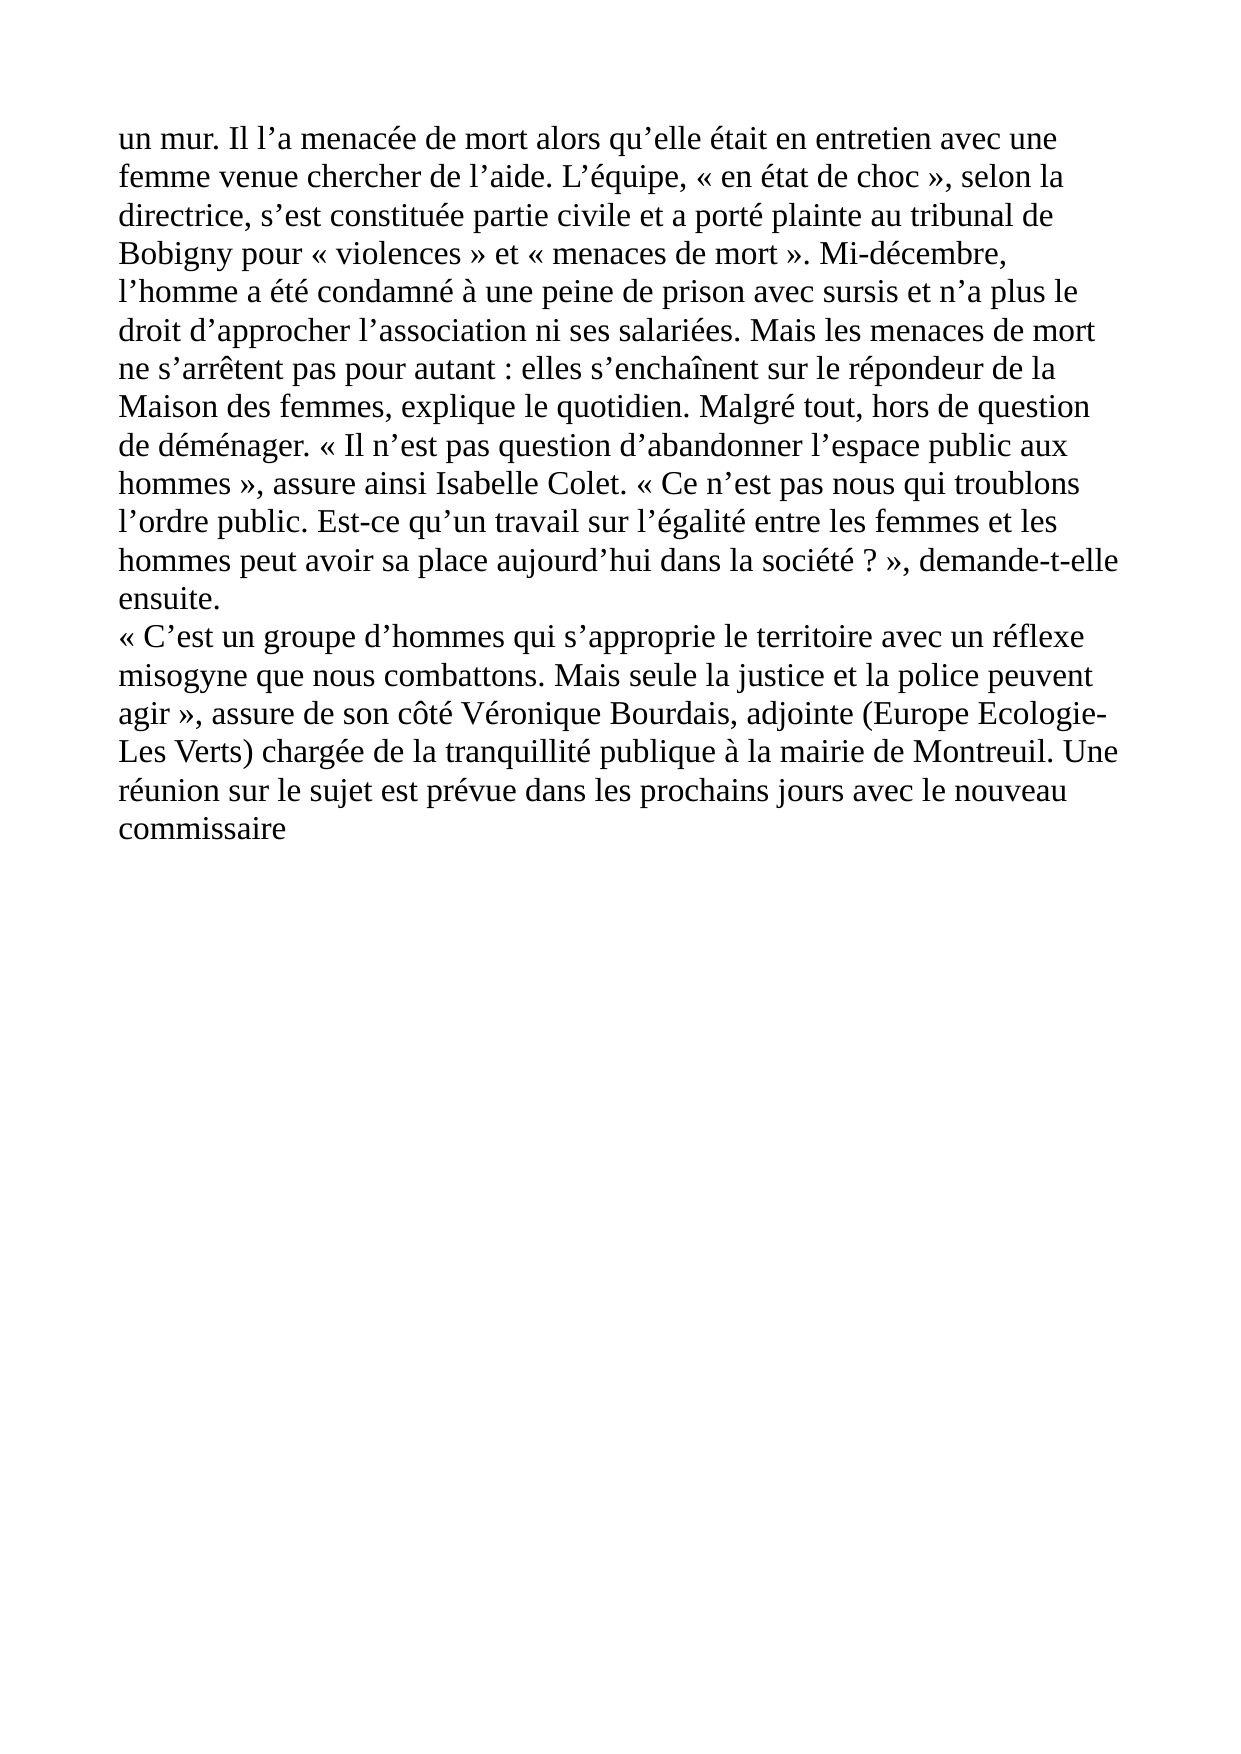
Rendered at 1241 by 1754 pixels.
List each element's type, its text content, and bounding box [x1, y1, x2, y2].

text un mur. Il l’a menacée de mort alors qu’elle était en entretien avec une femme venue chercher de l’aide. L’équipe, « en état de choc », selon la directrice, s’est constituée partie civile et a porté plainte au tribunal de Bobigny pour « violences » et « menaces de mort ». Mi-décembre, l’homme a été condamné à une peine de prison avec sursis et n’a plus le droit d’approcher l’association ni ses salariées. Mais les menaces de mort ne s’arrêtent pas pour autant : elles s’enchaînent sur le répondeur de la Maison des femmes, explique le quotidien. Malgré tout, hors de question de déménager. « Il n’est pas question d’abandonner l’espace public aux hommes », assure ainsi Isabelle Colet. « Ce n’est pas nous qui troublons l’ordre public. Est-ce qu’un travail sur l’égalité entre les femmes et les hommes peut avoir sa place aujourd’hui dans la société ? », demande-t-elle ensuite. « C’est un groupe d’hommes qui s’approprie le territoire avec un réflexe misogyne que nous combattons. Mais seule la justice et la police peuvent agir », assure de son côté Véronique Bourdais, adjointe (Europe Ecologie-Les Verts) chargée de la tranquillité publique à la mairie de Montreuil. Une réunion sur le sujet est prévue dans les prochains jours avec le nouveau commissaire [118, 118, 1122, 846]
